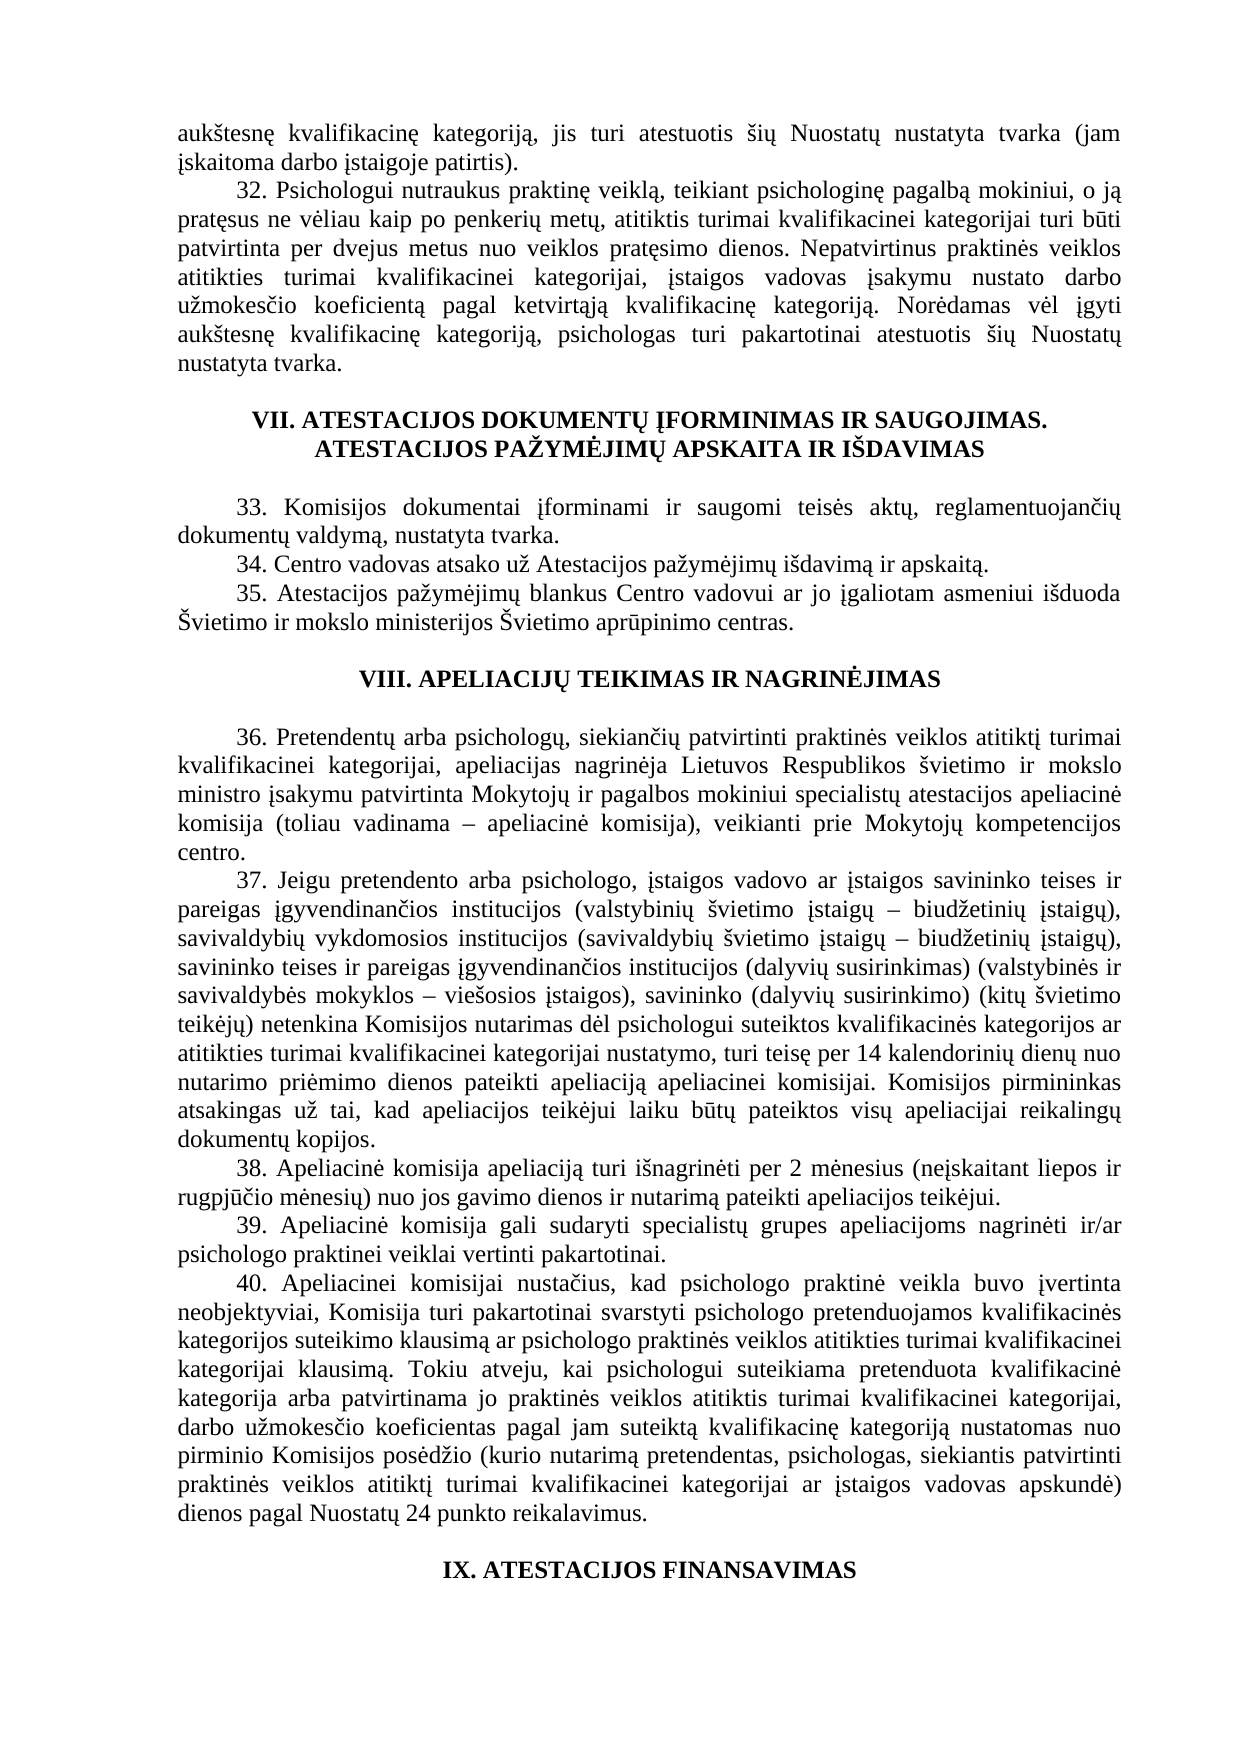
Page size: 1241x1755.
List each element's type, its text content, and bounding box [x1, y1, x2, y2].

text IX. ATESTACIJOS FINANSAVIMAS [177, 1556, 1122, 1584]
text 39. Apeliacinė komisija gali sudaryti specialistų grupes apeliacijoms nagrinėti ir/ar psichologo praktinei veiklai vertinti pakartotinai. [177, 1211, 1122, 1268]
text 36. Pretendentų arba psichologų, siekiančių patvirtinti praktinės veiklos atitiktį turimai kvalifikacinei kategorijai, apeliacijas nagrinėja Lietuvos Respublikos švietimo ir mokslo ministro įsakymu patvirtinta Mokytojų ir pagalbos mokiniui specialistų atestacijos apeliacinė komisija (toliau vadinama – apeliacinė komisija), veikianti prie Mokytojų kompetencijos centro. [177, 722, 1122, 866]
text VIII. APELIACIJŲ TEIKIMAS IR NAGRINĖJIMAS [177, 664, 1122, 693]
text 33. Komisijos dokumentai įforminami ir saugomi teisės aktų, reglamentuojančių dokumentų valdymą, nustatyta tvarka. [177, 492, 1122, 549]
text 40. Apeliacinei komisijai nustačius, kad psichologo praktinė veikla buvo įvertinta neobjektyviai, Komisija turi pakartotinai svarstyti psichologo pretenduojamos kvalifikacinės kategorijos suteikimo klausimą ar psichologo praktinės veiklos atitikties turimai kvalifikacinei kategorijai klausimą. Tokiu atveju, kai psichologui suteikiama pretenduota kvalifikacinė kategorija arba patvirtinama jo praktinės veiklos atitiktis turimai kvalifikacinei kategorijai, darbo užmokesčio koeficientas pagal jam suteiktą kvalifikacinę kategoriją nustatomas nuo pirminio Komisijos posėdžio (kurio nutarimą pretendentas, psichologas, siekiantis patvirtinti praktinės veiklos atitiktį turimai kvalifikacinei kategorijai ar įstaigos vadovas apskundė) dienos pagal Nuostatų 24 punkto reikalavimus. [177, 1268, 1122, 1527]
text 32. Psichologui nutraukus praktinę veiklą, teikiant psichologinę pagalbą mokiniui, o ją pratęsus ne vėliau kaip po penkerių metų, atitiktis turimai kvalifikacinei kategorijai turi būti patvirtinta per dvejus metus nuo veiklos pratęsimo dienos. Nepatvirtinus praktinės veiklos atitikties turimai kvalifikacinei kategorijai, įstaigos vadovas įsakymu nustato darbo užmokesčio koeficientą pagal ketvirtąją kvalifikacinę kategoriją. Norėdamas vėl įgyti aukštesnę kvalifikacinę kategoriją, psichologas turi pakartotinai atestuotis šių Nuostatų nustatyta tvarka. [177, 176, 1122, 377]
text 37. Jeigu pretendento arba psichologo, įstaigos vadovo ar įstaigos savininko teises ir pareigas įgyvendinančios institucijos (valstybinių švietimo įstaigų – biudžetinių įstaigų), savivaldybių vykdomosios institucijos (savivaldybių švietimo įstaigų – biudžetinių įstaigų), savininko teises ir pareigas įgyvendinančios institucijos (dalyvių susirinkimas) (valstybinės ir savivaldybės mokyklos – viešosios įstaigos), savininko (dalyvių susirinkimo) (kitų švietimo teikėjų) netenkina Komisijos nutarimas dėl psichologui suteiktos kvalifikacinės kategorijos ar atitikties turimai kvalifikacinei kategorijai nustatymo, turi teisę per 14 kalendorinių dienų nuo nutarimo priėmimo dienos pateikti apeliaciją apeliacinei komisijai. Komisijos pirmininkas atsakingas už tai, kad apeliacijos teikėjui laiku būtų pateiktos visų apeliacijai reikalingų dokumentų kopijos. [177, 866, 1122, 1153]
text aukštesnę kvalifikacinę kategoriją, jis turi atestuotis šių Nuostatų nustatyta tvarka (jam įskaitoma darbo įstaigoje patirtis). [177, 118, 1122, 176]
text VII. ATESTACIJOS DOKUMENTŲ ĮFORMINIMAS IR SAUGOJIMAS. ATESTACIJOS PAŽYMĖJIMŲ APSKAITA IR IŠDAVIMAS [177, 406, 1122, 463]
text 34. Centro vadovas atsako už Atestacijos pažymėjimų išdavimą ir apskaitą. [177, 549, 1122, 578]
text 35. Atestacijos pažymėjimų blankus Centro vadovui ar jo įgaliotam asmeniui išduoda Švietimo ir mokslo ministerijos Švietimo aprūpinimo centras. [177, 578, 1122, 636]
text 38. Apeliacinė komisija apeliaciją turi išnagrinėti per 2 mėnesius (neįskaitant liepos ir rugpjūčio mėnesių) nuo jos gavimo dienos ir nutarimą pateikti apeliacijos teikėjui. [177, 1153, 1122, 1211]
